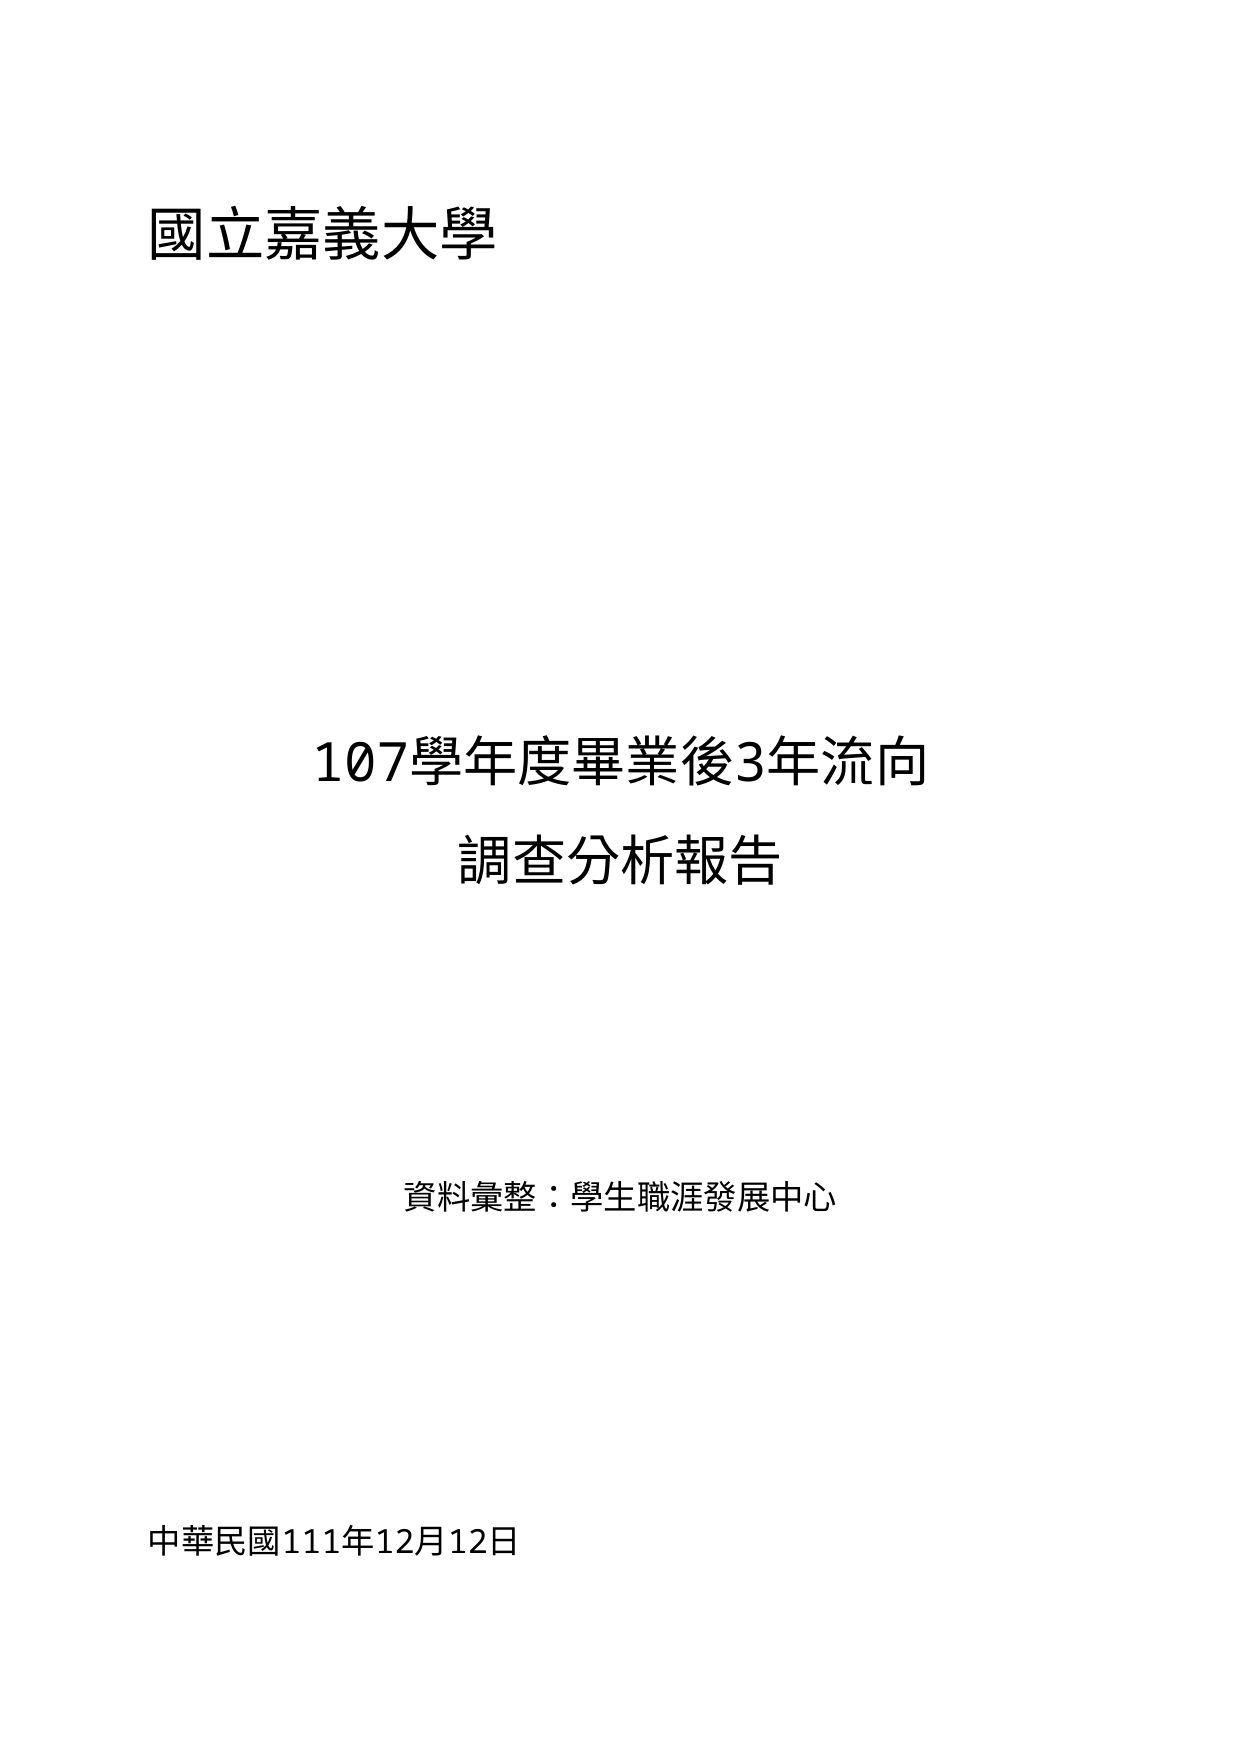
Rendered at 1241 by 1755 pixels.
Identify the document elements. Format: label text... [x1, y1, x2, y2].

text 107學年度畢業後3年流向 [148, 719, 1093, 798]
text 中華民國111年12月12日 [148, 1514, 1093, 1563]
text 調查分析報告 [148, 817, 1093, 896]
text 國立嘉義大學 [148, 188, 1093, 272]
text 資料彙整：學生職涯發展中心 [148, 1171, 1093, 1219]
